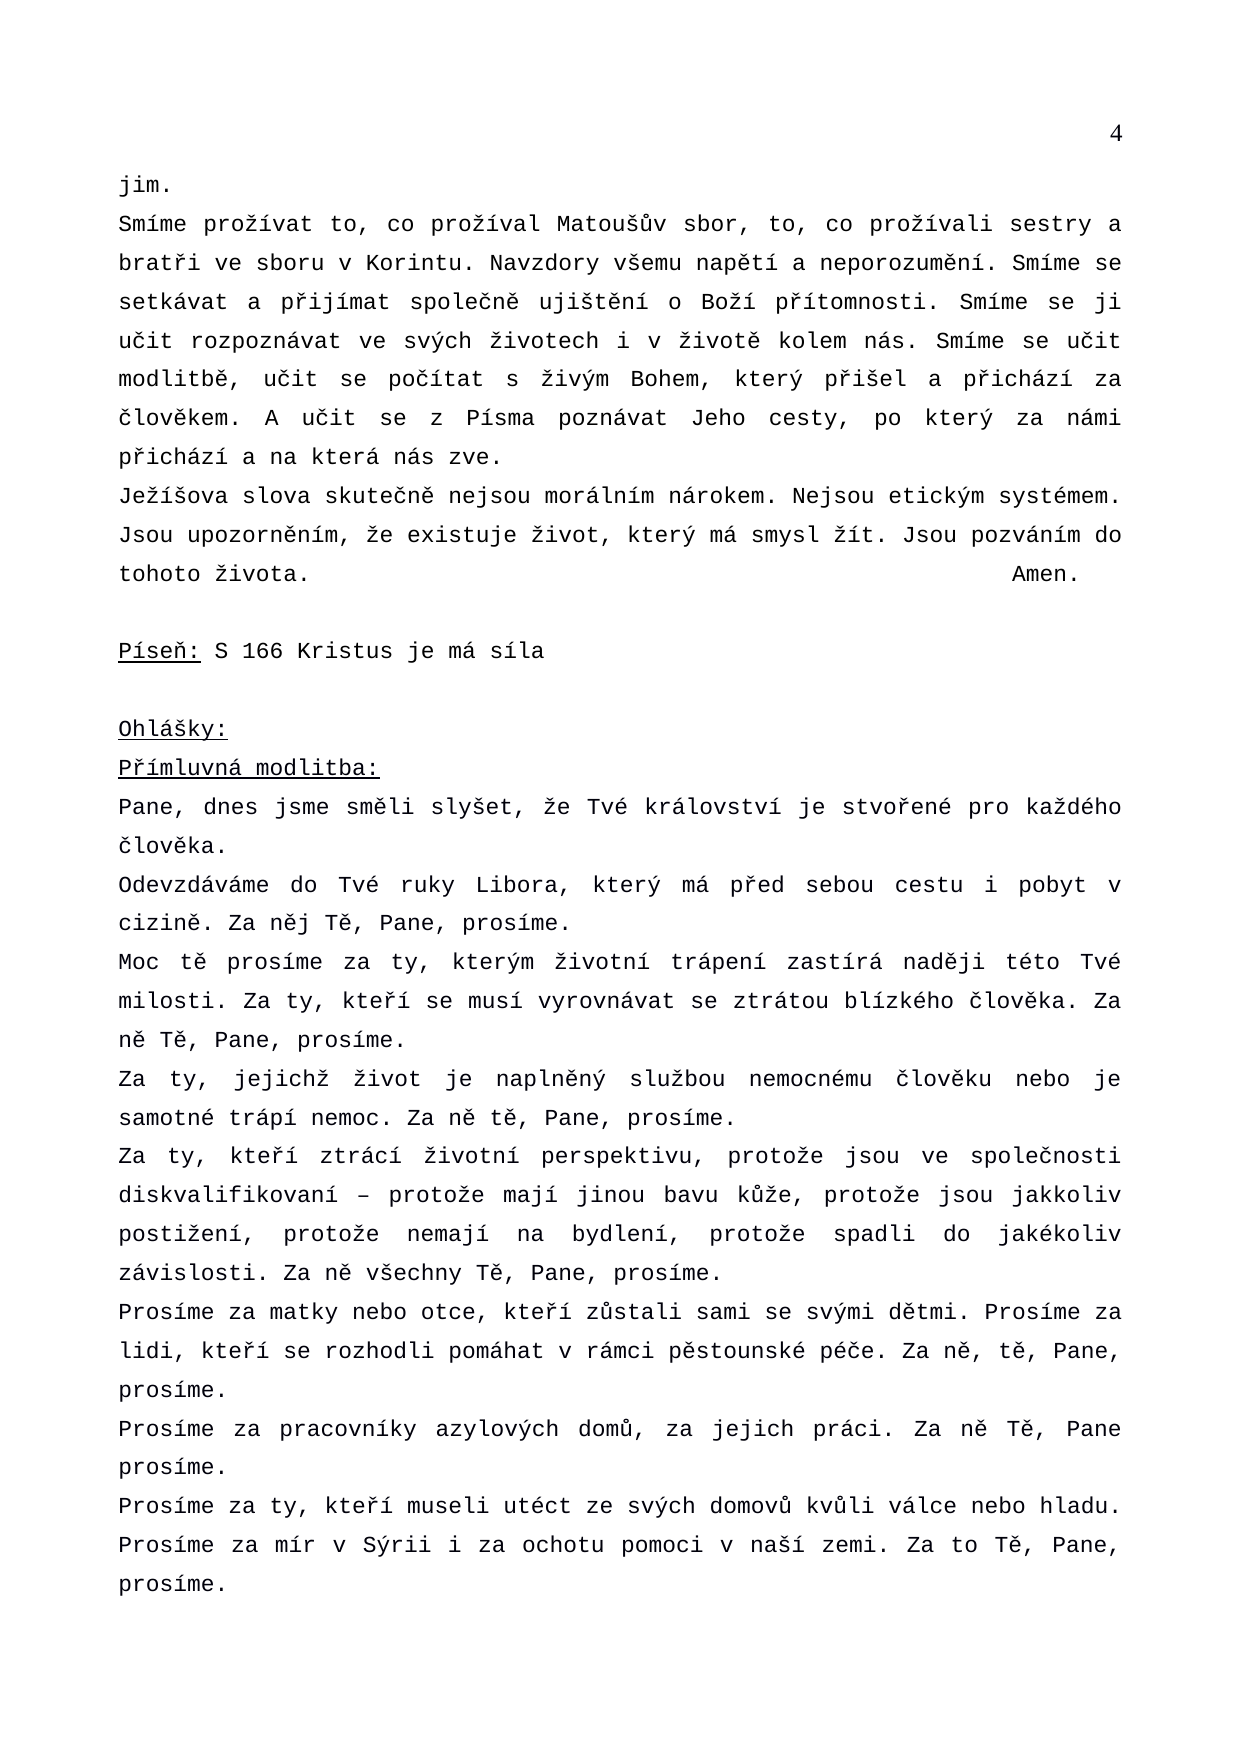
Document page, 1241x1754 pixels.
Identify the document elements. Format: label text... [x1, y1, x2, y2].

text Pane, dnes jsme směli slyšet, že Tvé království je stvořené pro každého člověka. [118, 795, 1122, 860]
text Prosíme za matky nebo otce, kteří zůstali sami se svými dětmi. Prosíme za lidi, kteří se rozhodli pomáhat v rámci pěstounské péče. Za ně, tě, Pane, prosíme. [118, 1300, 1122, 1404]
text Za ty, kteří ztrácí životní perspektivu, protože jsou ve společnosti diskvalifikovaní – protože mají jinou bavu kůže, protože jsou jakkoliv postižení, protože nemají na bydlení, protože spadli do jakékoliv závislosti. Za ně všechny Tě, Pane, prosíme. [118, 1145, 1122, 1287]
text Prosíme za pracovníky azylových domů, za jejich práci. Za ně Tě, Pane prosíme. [118, 1417, 1122, 1482]
text jim. [118, 173, 1122, 199]
text Odevzdáváme do Tvé ruky Libora, který má před sebou cestu i pobyt v cizině. Za něj Tě, Pane, prosíme. [118, 873, 1122, 938]
text Ohlášky: [118, 717, 1122, 743]
text Smíme prožívat to, co prožíval Matoušův sbor, to, co prožívali sestry a bratři ve sboru v Korintu. Navzdory všemu napětí a neporozumění. Smíme se setkávat a přijímat společně ujištění o Boží přítomnosti. Smíme se ji učit rozpoznávat ve svých životech i v životě kolem nás. Smíme se učit modlitbě, učit se počítat s živým Bohem, který přišel a přichází za člověkem. A učit se z Písma poznávat Jeho cesty, po který za námi přichází a na která nás zve. [118, 212, 1122, 471]
text Moc tě prosíme za ty, kterým životní trápení zastírá naději této Tvé milosti. Za ty, kteří se musí vyrovnávat se ztrátou blízkého člověka. Za ně Tě, Pane, prosíme. [118, 951, 1122, 1054]
text Píseň: S 166 Kristus je má síla [118, 640, 1122, 666]
text Přímluvná modlitba: [118, 756, 1122, 782]
text Ježíšova slova skutečně nejsou morálním nárokem. Nejsou etickým systémem. Jsou upozorněním, že existuje život, který má smysl žít. Jsou pozváním do tohoto života. Amen. [118, 484, 1122, 588]
text Prosíme za ty, kteří museli utéct ze svých domovů kvůli válce nebo hladu. Prosíme za mír v Sýrii i za ochotu pomoci v naší zemi. Za to Tě, Pane, prosíme. [118, 1494, 1122, 1598]
text Za ty, jejichž život je naplněný službou nemocnému člověku nebo je samotné trápí nemoc. Za ně tě, Pane, prosíme. [118, 1067, 1122, 1132]
